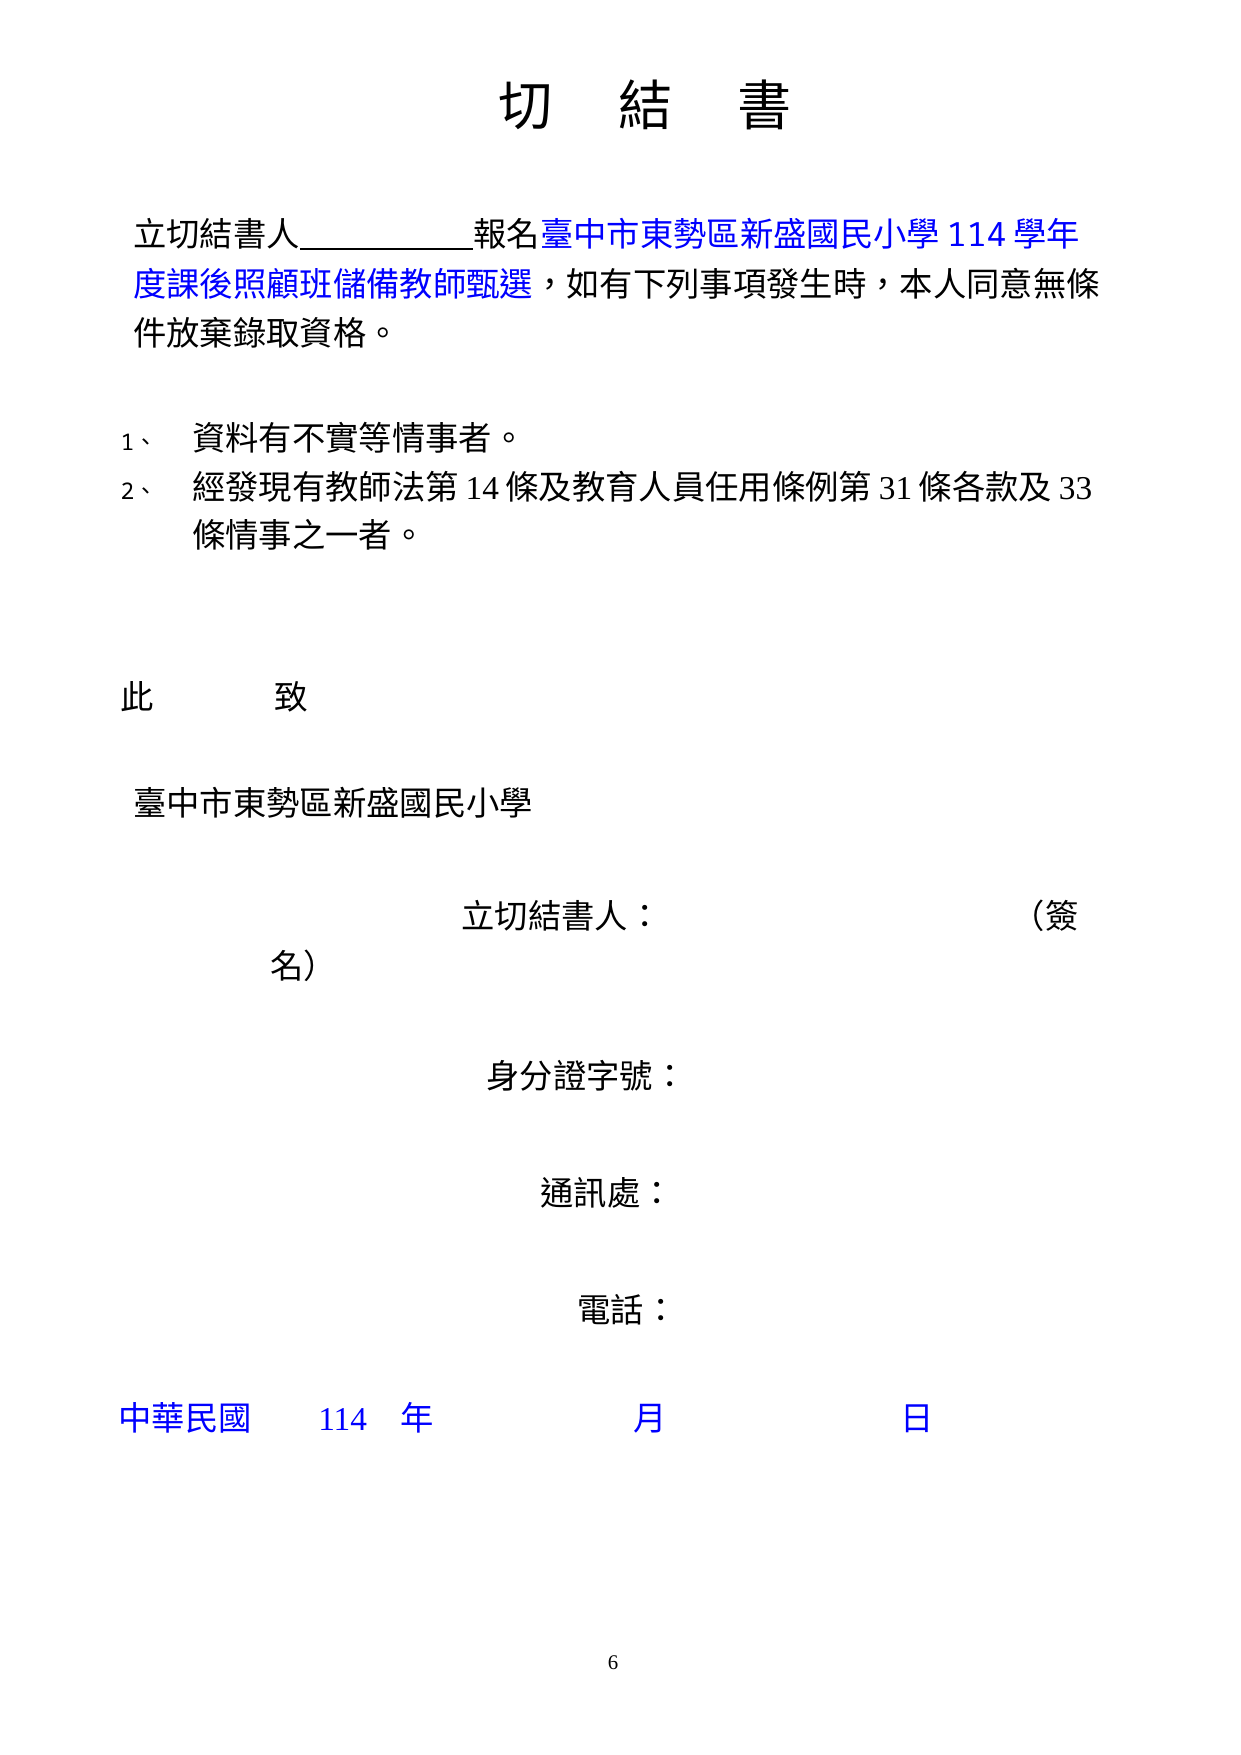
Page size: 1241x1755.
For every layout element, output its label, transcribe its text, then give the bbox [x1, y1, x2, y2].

text 此 致 [120, 679, 1107, 718]
text 中華民國 114 年 月 日 [118, 1392, 1107, 1440]
text 立切結書人： （簽名） [108, 889, 1107, 986]
text 身分證字號： [133, 1053, 1107, 1098]
text 臺中市東勢區新盛國民小學 [133, 784, 1107, 823]
text 電話： [120, 1284, 1107, 1332]
list 資料有不實等情事者。 [120, 419, 1107, 458]
list 經發現有教師法第14條及教育人員任用條例第31條各款及33條情事之一者。 [120, 468, 1107, 556]
text 通訊處： [120, 1166, 1107, 1215]
text 立切結書人 報名臺中市東勢區新盛國民小學114學年度課後照顧班儲備教師甄選，如有下列事項發生時，本人同意無條件放棄錄取資格。 [133, 211, 1107, 353]
text 切 結 書 [183, 75, 1107, 138]
